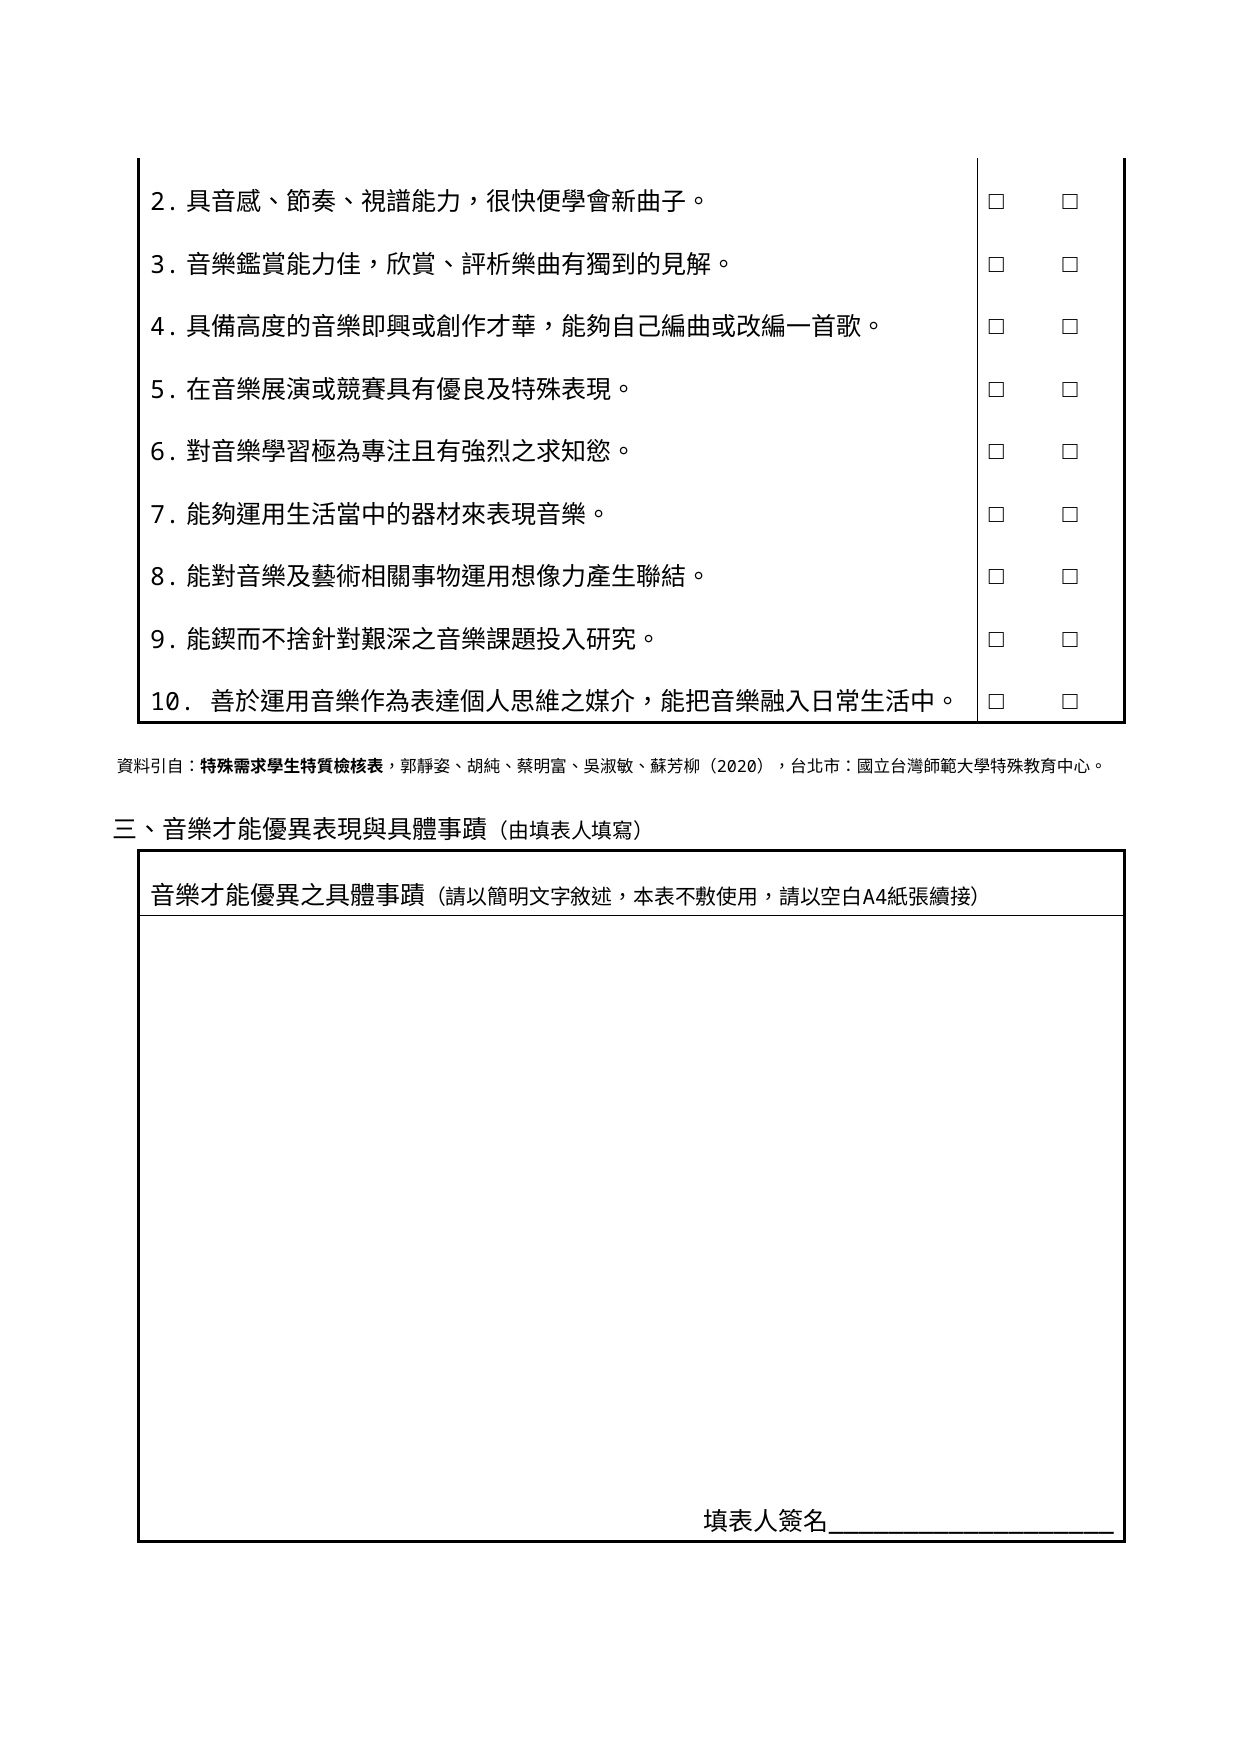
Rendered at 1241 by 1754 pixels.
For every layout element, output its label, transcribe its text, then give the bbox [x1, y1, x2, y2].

table_cell 填表人簽名___________________ [140, 916, 1123, 1540]
table_cell □ [1051, 158, 1123, 221]
table_cell □ [978, 408, 1051, 471]
table_cell 5. 在音樂展演或競賽具有優良及特殊表現。 [140, 346, 977, 408]
table_cell □ [978, 596, 1051, 658]
table_header 音樂才能優異之具體事蹟（請以簡明文字敘述，本表不敷使用，請以空白A4紙張續接） [140, 852, 1123, 914]
table_cell □ [978, 158, 1051, 221]
text 資料引自：特殊需求學生特質檢核表，郭靜姿、胡純、蔡明富、吳淑敏、蘇芳柳（2020），台北市：國立台灣師範大學特殊教育中心。 [87, 724, 1128, 786]
table_cell 6. 對音樂學習極為專注且有強烈之求知慾。 [140, 408, 977, 471]
table_cell □ [1051, 221, 1123, 283]
table_cell 9. 能鍥而不捨針對艱深之音樂課題投入研究。 [140, 596, 977, 658]
table_cell 7. 能夠運用生活當中的器材來表現音樂。 [140, 471, 977, 533]
table_cell □ [978, 283, 1051, 346]
table_cell □ [1051, 533, 1123, 596]
table_cell 3. 音樂鑑賞能力佳，欣賞、評析樂曲有獨到的見解。 [140, 221, 977, 283]
table_cell □ [1051, 346, 1123, 408]
table_cell □ [978, 471, 1051, 533]
table_cell □ [1051, 596, 1123, 658]
table_cell 8. 能對音樂及藝術相關事物運用想像力產生聯結。 [140, 533, 977, 596]
table_cell □ [1051, 471, 1123, 533]
table_cell □ [1051, 658, 1123, 721]
text 三、音樂才能優異表現與具體事蹟（由填表人填寫） [112, 786, 1128, 849]
table_cell □ [1051, 283, 1123, 346]
table_cell 10. 善於運用音樂作為表達個人思維之媒介，能把音樂融入日常生活中。 [140, 658, 977, 721]
table_cell 2. 具音感、節奏、視譜能力，很快便學會新曲子。 [140, 158, 977, 221]
table_cell 4. 具備高度的音樂即興或創作才華，能夠自己編曲或改編一首歌。 [140, 283, 977, 346]
table_cell □ [978, 346, 1051, 408]
table_cell □ [978, 221, 1051, 283]
table_cell □ [1051, 408, 1123, 471]
table_cell □ [978, 533, 1051, 596]
table_cell □ [978, 658, 1051, 721]
